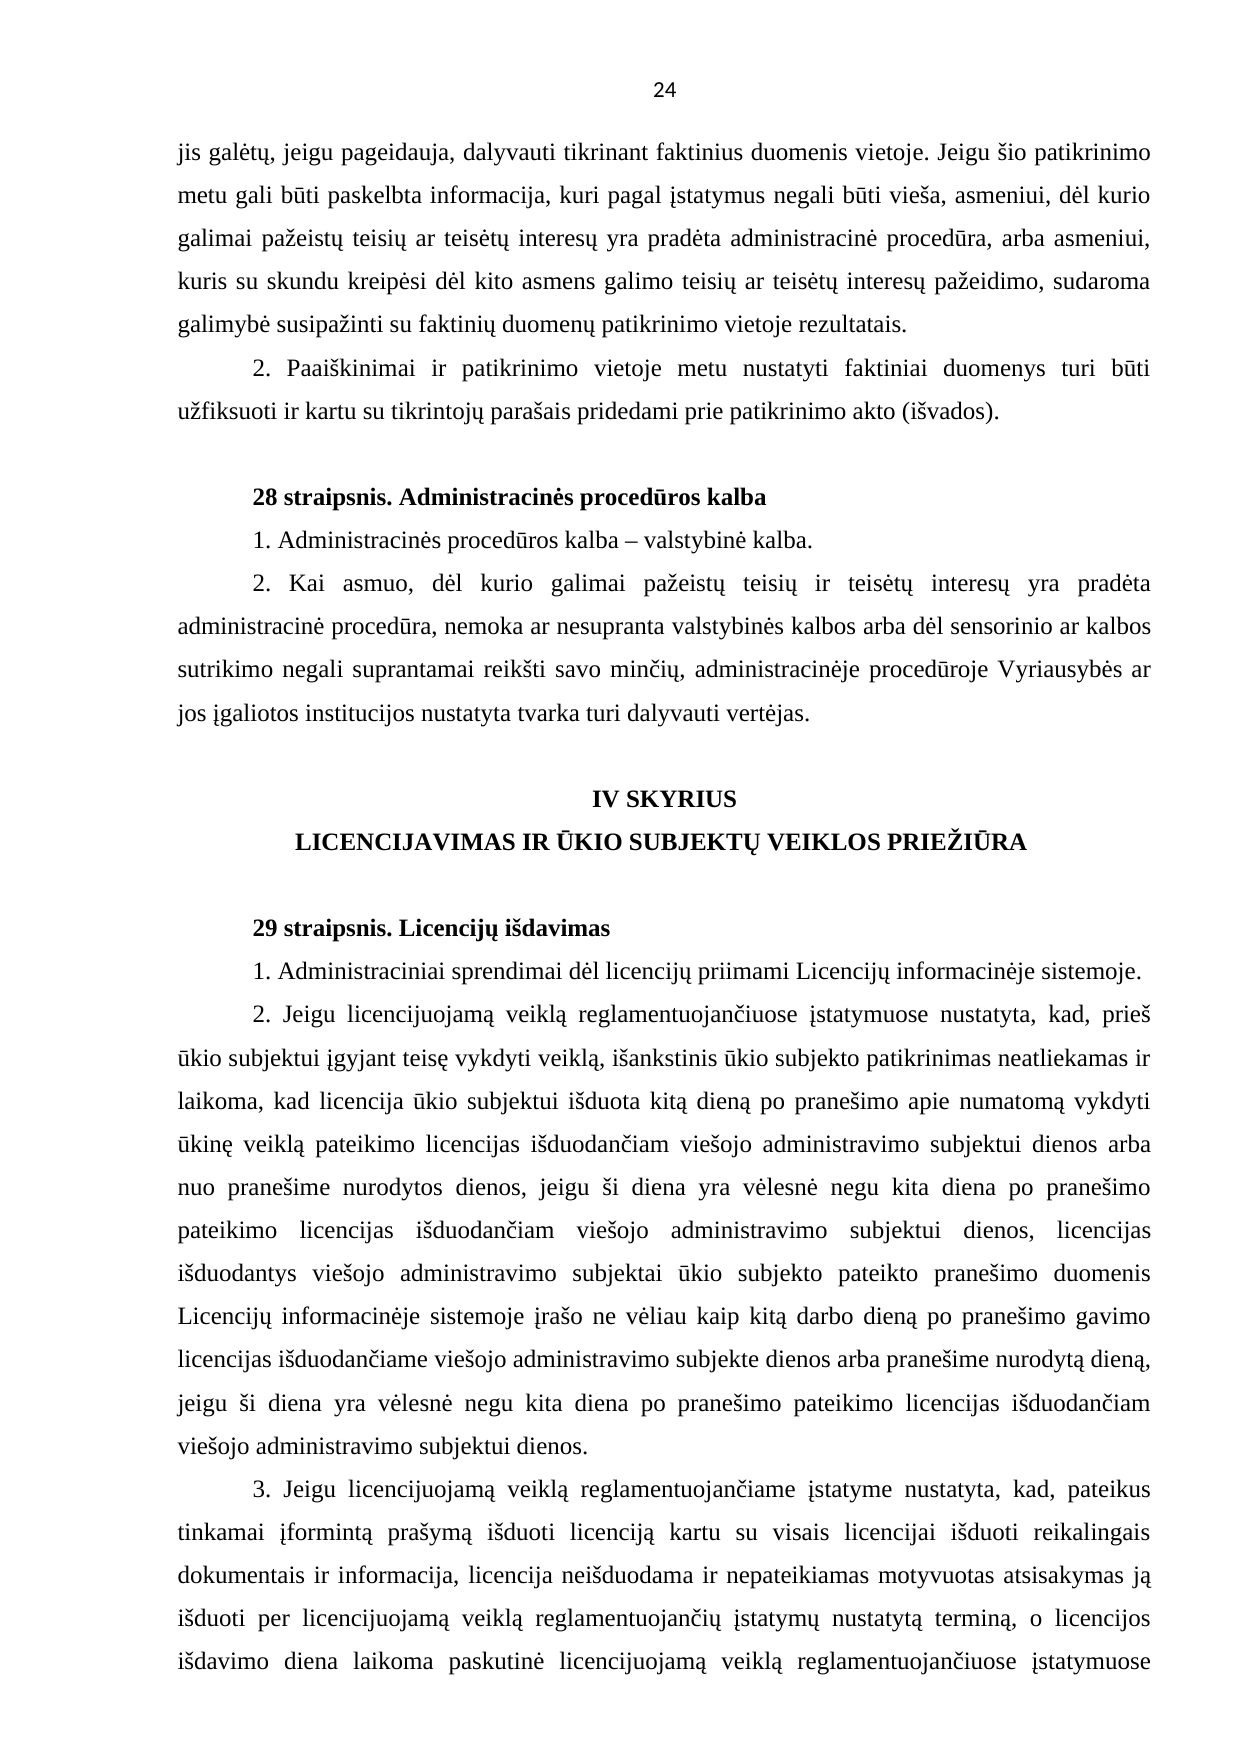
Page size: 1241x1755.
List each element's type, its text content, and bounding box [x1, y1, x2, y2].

text 2. Paaiškinimai ir patikrinimo vietoje metu nustatyti faktiniai duomenys turi būti užfiksuoti ir kartu su tikrintojų parašais pridedami prie patikrinimo akto (išvados). [177, 353, 1152, 424]
text 29 straipsnis. Licencijų išdavimas [177, 913, 1152, 942]
text jis galėtų, jeigu pageidauja, dalyvauti tikrinant faktinius duomenis vietoje. Jeigu šio patikrinimo metu gali būti paskelbta informacija, kuri pagal įstatymus negali būti vieša, asmeniui, dėl kurio galimai pažeistų teisių ar teisėtų interesų yra pradėta administracinė procedūra, arba asmeniui, kuris su skundu kreipėsi dėl kito asmens galimo teisių ar teisėtų interesų pažeidimo, sudaroma galimybė susipažinti su faktinių duomenų patikrinimo vietoje rezultatais. [177, 137, 1152, 338]
text LICENCIJAVIMAS IR ŪKIO SUBJEKTŲ VEIKLOS PRIEŽIŪRA [177, 827, 1152, 856]
text 1. Administracinės procedūros kalba – valstybinė kalba. [177, 525, 1152, 554]
text 1. Administraciniai sprendimai dėl licencijų priimami Licencijų informacinėje sistemoje. [177, 956, 1152, 985]
text 28 straipsnis. Administracinės procedūros kalba [177, 482, 1152, 511]
text 2. Jeigu licencijuojamą veiklą reglamentuojančiuose įstatymuose nustatyta, kad, prieš ūkio subjektui įgyjant teisę vykdyti veiklą, išankstinis ūkio subjekto patikrinimas neatliekamas ir laikoma, kad licencija ūkio subjektui išduota kitą dieną po pranešimo apie numatomą vykdyti ūkinę veiklą pateikimo licencijas išduodančiam viešojo administravimo subjektui dienos arba nuo pranešime nurodytos dienos, jeigu ši diena yra vėlesnė negu kita diena po pranešimo pateikimo licencijas išduodančiam viešojo administravimo subjektui dienos, licencijas išduodantys viešojo administravimo subjektai ūkio subjekto pateikto pranešimo duomenis Licencijų informacinėje sistemoje įrašo ne vėliau kaip kitą darbo dieną po pranešimo gavimo licencijas išduodančiame viešojo administravimo subjekte dienos arba pranešime nurodytą dieną, jeigu ši diena yra vėlesnė negu kita diena po pranešimo pateikimo licencijas išduodančiam viešojo administravimo subjektui dienos. [177, 999, 1152, 1459]
text 3. Jeigu licencijuojamą veiklą reglamentuojančiame įstatyme nustatyta, kad, pateikus tinkamai įformintą prašymą išduoti licenciją kartu su visais licencijai išduoti reikalingais dokumentais ir informacija, licencija neišduodama ir nepateikiamas motyvuotas atsisakymas ją išduoti per licencijuojamą veiklą reglamentuojančių įstatymų nustatytą terminą, o licencijos išdavimo diena laikoma paskutinė licencijuojamą veiklą reglamentuojančiuose įstatymuose [177, 1474, 1152, 1675]
text 2. Kai asmuo, dėl kurio galimai pažeistų teisių ir teisėtų interesų yra pradėta administracinė procedūra, nemoka ar nesupranta valstybinės kalbos arba dėl sensorinio ar kalbos sutrikimo negali suprantamai reikšti savo minčių, administracinėje procedūroje Vyriausybės ar jos įgaliotos institucijos nustatyta tvarka turi dalyvauti vertėjas. [177, 568, 1152, 726]
text IV SKYRIUS [177, 784, 1152, 813]
